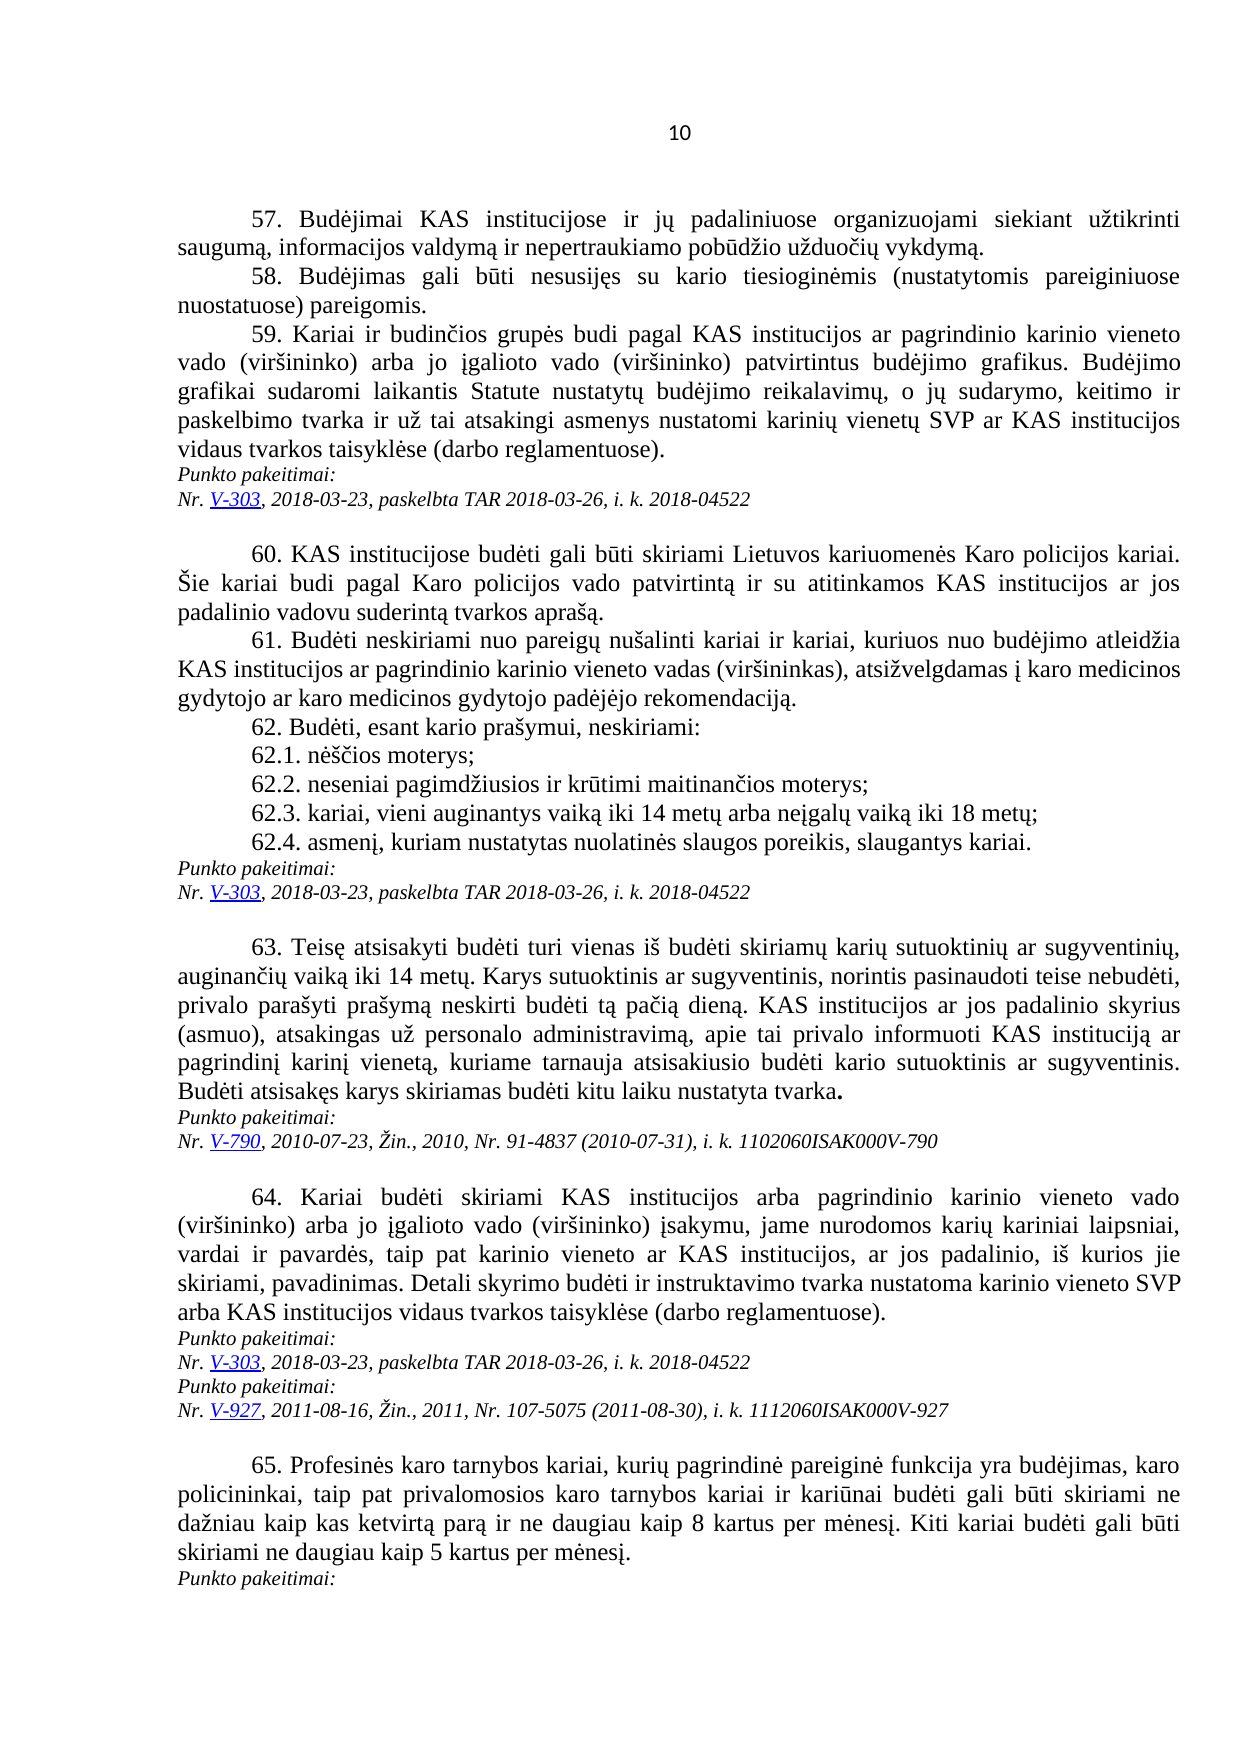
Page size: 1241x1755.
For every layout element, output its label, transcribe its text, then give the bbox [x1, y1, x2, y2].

text 62.2. neseniai pagimdžiusios ir krūtimi maitinančios moterys; [177, 769, 1181, 798]
text Punkto pakeitimai: [177, 1566, 1181, 1589]
text Nr. V-303, 2018-03-23, paskelbta TAR 2018-03-26, i. k. 2018-04522 [177, 879, 1181, 904]
text Punkto pakeitimai: [177, 1326, 1181, 1349]
text Punkto pakeitimai: [177, 856, 1181, 879]
text Nr. V-790, 2010-07-23, Žin., 2010, Nr. 91-4837 (2010-07-31), i. k. 1102060ISAK000V-790 [177, 1129, 1181, 1153]
text 62.3. kariai, vieni auginantys vaiką iki 14 metų arba neįgalų vaiką iki 18 metų; [177, 798, 1181, 827]
text 65. Profesinės karo tarnybos kariai, kurių pagrindinė pareiginė funkcija yra budėjimas, karo policininkai, taip pat privalomosios karo tarnybos kariai ir kariūnai budėti gali būti skiriami ne dažniau kaip kas ketvirtą parą ir ne daugiau kaip 8 kartus per mėnesį. Kiti kariai budėti gali būti skiriami ne daugiau kaip 5 kartus per mėnesį. [177, 1451, 1181, 1566]
text 63. Teisę atsisakyti budėti turi vienas iš budėti skiriamų karių sutuoktinių ar sugyventinių, auginančių vaiką iki 14 metų. Karys sutuoktinis ar sugyventinis, norintis pasinaudoti teise nebudėti, privalo parašyti prašymą neskirti budėti tą pačią dieną. KAS institucijos ar jos padalinio skyrius (asmuo), atsakingas už personalo administravimą, apie tai privalo informuoti KAS instituciją ar pagrindinį karinį vienetą, kuriame tarnauja atsisakiusio budėti kario sutuoktinis ar sugyventinis. Budėti atsisakęs karys skiriamas budėti kitu laiku nustatyta tvarka. [177, 932, 1181, 1105]
text 62. Budėti, esant kario prašymui, neskiriami: [177, 712, 1181, 741]
text 57. Budėjimai KAS institucijose ir jų padaliniuose organizuojami siekiant užtikrinti saugumą, informacijos valdymą ir nepertraukiamo pobūdžio užduočių vykdymą. [177, 204, 1181, 261]
text Punkto pakeitimai: [177, 1105, 1181, 1129]
text 62.4. asmenį, kuriam nustatytas nuolatinės slaugos poreikis, slaugantys kariai. [177, 827, 1181, 856]
text 60. KAS institucijose budėti gali būti skiriami Lietuvos kariuomenės Karo policijos kariai. Šie kariai budi pagal Karo policijos vado patvirtintą ir su atitinkamos KAS institucijos ar jos padalinio vadovu suderintą tvarkos aprašą. [177, 539, 1181, 626]
text 58. Budėjimas gali būti nesusijęs su kario tiesioginėmis (nustatytomis pareiginiuose nuostatuose) pareigomis. [177, 261, 1181, 319]
text 61. Budėti neskiriami nuo pareigų nušalinti kariai ir kariai, kuriuos nuo budėjimo atleidžia KAS institucijos ar pagrindinio karinio vieneto vadas (viršininkas), atsižvelgdamas į karo medicinos gydytojo ar karo medicinos gydytojo padėjėjo rekomendaciją. [177, 626, 1181, 712]
text 59. Kariai ir budinčios grupės budi pagal KAS institucijos ar pagrindinio karinio vieneto vado (viršininko) arba jo įgalioto vado (viršininko) patvirtintus budėjimo grafikus. Budėjimo grafikai sudaromi laikantis Statute nustatytų budėjimo reikalavimų, o jų sudarymo, keitimo ir paskelbimo tvarka ir už tai atsakingi asmenys nustatomi karinių vienetų SVP ar KAS institucijos vidaus tvarkos taisyklėse (darbo reglamentuose). [177, 319, 1181, 462]
text Nr. V-303, 2018-03-23, paskelbta TAR 2018-03-26, i. k. 2018-04522 [177, 486, 1181, 511]
text 62.1. nėščios moterys; [177, 741, 1181, 769]
text Punkto pakeitimai: [177, 1374, 1181, 1398]
text Nr. V-303, 2018-03-23, paskelbta TAR 2018-03-26, i. k. 2018-04522 [177, 1349, 1181, 1374]
text Punkto pakeitimai: [177, 462, 1181, 486]
text 64. Kariai budėti skiriami KAS institucijos arba pagrindinio karinio vieneto vado (viršininko) arba jo įgalioto vado (viršininko) įsakymu, jame nurodomos karių kariniai laipsniai, vardai ir pavardės, taip pat karinio vieneto ar KAS institucijos, ar jos padalinio, iš kurios jie skiriami, pavadinimas. Detali skyrimo budėti ir instruktavimo tvarka nustatoma karinio vieneto SVP arba KAS institucijos vidaus tvarkos taisyklėse (darbo reglamentuose). [177, 1182, 1181, 1326]
text Nr. V-927, 2011-08-16, Žin., 2011, Nr. 107-5075 (2011-08-30), i. k. 1112060ISAK000V-927 [177, 1398, 1181, 1422]
